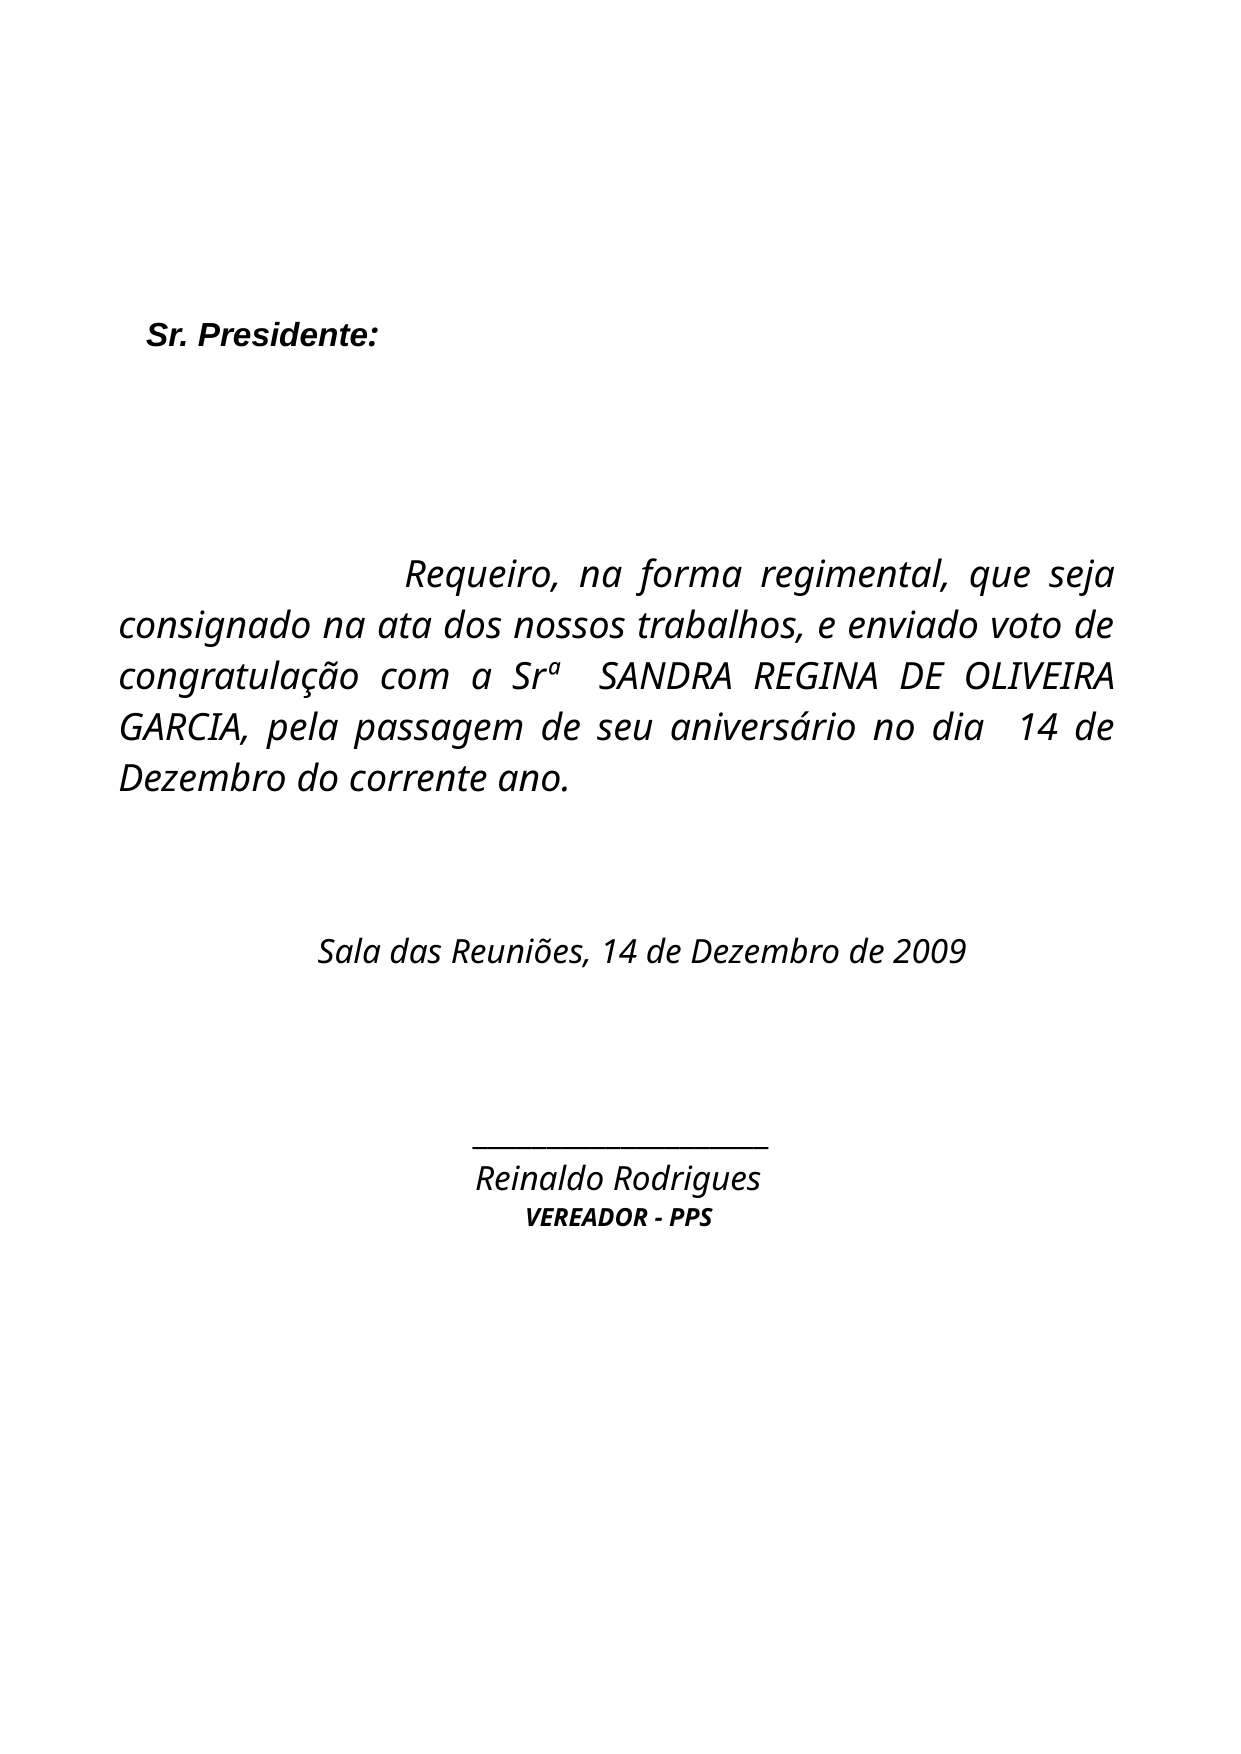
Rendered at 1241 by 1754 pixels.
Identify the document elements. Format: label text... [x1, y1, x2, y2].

text VEREADOR - PPS [118, 1200, 1122, 1234]
text Requeiro, na forma regimental, que seja consignado na ata dos nossos trabalhos, e enviado voto de congratulação com a Srª SANDRA REGINA DE OLIVEIRA GARCIA, pela passagem de seu aniversário no dia 14 de Dezembro do corrente ano. [118, 547, 1120, 803]
text Sr. Presidente: [118, 310, 1122, 356]
text ____________________ [118, 1109, 1122, 1154]
text Reinaldo Rodrigues [118, 1154, 1122, 1200]
subtitle Sala das Reuniões, 14 de Dezembro de 2009 [118, 927, 1122, 973]
